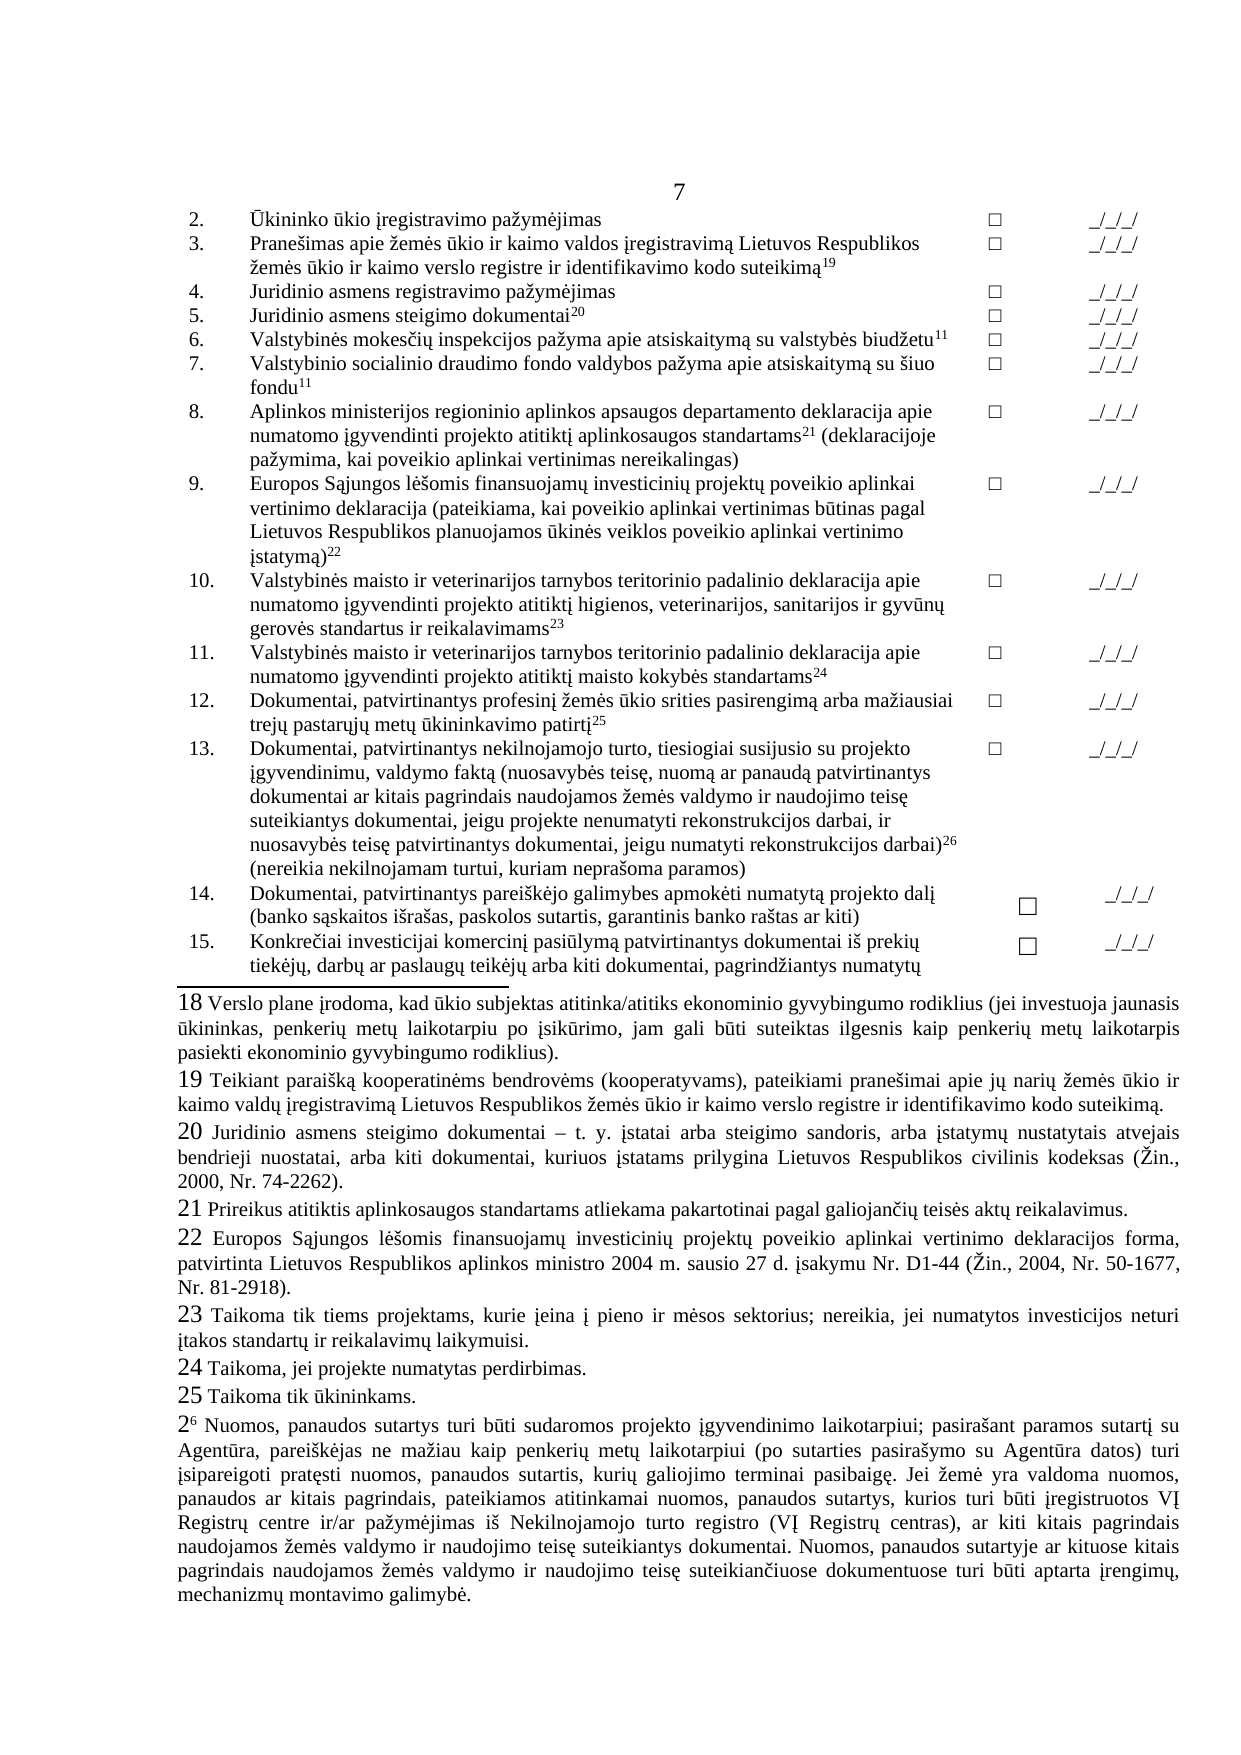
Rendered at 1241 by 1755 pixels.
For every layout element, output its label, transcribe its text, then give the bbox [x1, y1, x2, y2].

table_cell □ [978, 736, 1078, 880]
table_cell _/_/_/ [1078, 880, 1181, 928]
table_cell _/_/_/ [1078, 471, 1181, 568]
table_cell □ [978, 207, 1078, 231]
table_cell □ [978, 399, 1078, 471]
table_cell 12. [177, 688, 238, 736]
table_cell Juridinio asmens steigimo dokumentai [238, 303, 977, 327]
table_cell Dokumentai, patvirtinantys pareiškėjo galimybes apmokėti numatytą projekto dalį (banko sąskaitos išrašas, paskolos sutartis, garantinis banko raštas ar kiti) [238, 880, 977, 928]
table_cell 3. [177, 231, 238, 279]
table_cell 9. [177, 471, 238, 568]
table_cell 4. [177, 279, 238, 303]
table_cell _/_/_/ [1078, 279, 1181, 303]
table_cell 15. [177, 929, 238, 977]
table_cell _/_/_/ [1078, 399, 1181, 471]
table_cell Valstybinio socialinio draudimo fondo valdybos pažyma apie atsiskaitymą su šiuo fondu11 [238, 351, 977, 399]
table_cell Konkrečiai investicijai komercinį pasiūlymą patvirtinantys dokumentai iš prekių tiekėjų, darbų ar paslaugų teikėjų arba kiti dokumentai, pagrindžiantys numatytų [238, 929, 977, 977]
table_cell _/_/_/ [1078, 303, 1181, 327]
table_cell _/_/_/ [1078, 568, 1181, 640]
table_cell □ [978, 279, 1078, 303]
table_cell Dokumentai, patvirtinantys nekilnojamojo turto, tiesiogiai susijusio su projekto įgyvendinimu, valdymo faktą (nuosavybės teisę, nuomą ar panaudą patvirtinantys dokumentai ar kitais pagrindais naudojamos žemės valdymo ir naudojimo teisę suteikiantys dokumentai, jeigu projekte nenumatyti rekonstrukcijos darbai, ir nuosavybės teisę patvirtinantys dokumentai, jeigu numatyti rekonstrukcijos darbai)6 (nereikia nekilnojamam turtui, kuriam neprašoma paramos) [238, 736, 977, 880]
table_cell Valstybinės maisto ir veterinarijos tarnybos teritorinio padalinio deklaracija apie numatomo įgyvendinti projekto atitiktį higienos, veterinarijos, sanitarijos ir gyvūnų gerovės standartus ir reikalavimams [238, 568, 977, 640]
table_cell □ [978, 880, 1078, 928]
table_cell □ [978, 568, 1078, 640]
table_cell _/_/_/ [1078, 688, 1181, 736]
table_cell □ [978, 327, 1078, 351]
table_cell _/_/_/ [1078, 207, 1181, 231]
table_cell Valstybinės mokesčių inspekcijos pažyma apie atsiskaitymą su valstybės biudžetu11 [238, 327, 977, 351]
table_cell □ [978, 640, 1078, 688]
table_cell _/_/_/ [1078, 327, 1181, 351]
table_cell Europos Sąjungos lėšomis finansuojamų investicinių projektų poveikio aplinkai vertinimo deklaracija (pateikiama, kai poveikio aplinkai vertinimas būtinas pagal Lietuvos Respublikos planuojamos ūkinės veiklos poveikio aplinkai vertinimo įstatymą) [238, 471, 977, 568]
table_cell 14. [177, 880, 238, 928]
table_cell 13. [177, 736, 238, 880]
table_cell 7. [177, 351, 238, 399]
table_cell Dokumentai, patvirtinantys profesinį žemės ūkio srities pasirengimą arba mažiausiai trejų pastarųjų metų ūkininkavimo patirtį [238, 688, 977, 736]
table_cell 11. [177, 640, 238, 688]
table_cell _/_/_/ [1078, 929, 1181, 977]
table_cell Juridinio asmens registravimo pažymėjimas [238, 279, 977, 303]
table_cell _/_/_/ [1078, 231, 1181, 279]
table_cell 8. [177, 399, 238, 471]
table_cell Valstybinės maisto ir veterinarijos tarnybos teritorinio padalinio deklaracija apie numatomo įgyvendinti projekto atitiktį maisto kokybės standartams [238, 640, 977, 688]
table_cell Pranešimas apie žemės ūkio ir kaimo valdos įregistravimą Lietuvos Respublikos žemės ūkio ir kaimo verslo registre ir identifikavimo kodo suteikimą [238, 231, 977, 279]
table_cell □ [978, 303, 1078, 327]
table_cell □ [978, 351, 1078, 399]
table_cell 2. [177, 207, 238, 231]
table_cell 6. [177, 327, 238, 351]
table_cell Aplinkos ministerijos regioninio aplinkos apsaugos departamento deklaracija apie numatomo įgyvendinti projekto atitiktį aplinkosaugos standartams (deklaracijoje pažymima, kai poveikio aplinkai vertinimas nereikalingas) [238, 399, 977, 471]
table_cell Ūkininko ūkio įregistravimo pažymėjimas [238, 207, 977, 231]
table_cell _/_/_/ [1078, 351, 1181, 399]
table_cell 10. [177, 568, 238, 640]
table_cell □ [978, 929, 1078, 977]
table_cell □ [978, 231, 1078, 279]
table_cell □ [978, 688, 1078, 736]
table_cell _/_/_/ [1078, 640, 1181, 688]
table_cell □ [978, 471, 1078, 568]
table_cell _/_/_/ [1078, 736, 1181, 880]
table_cell 5. [177, 303, 238, 327]
